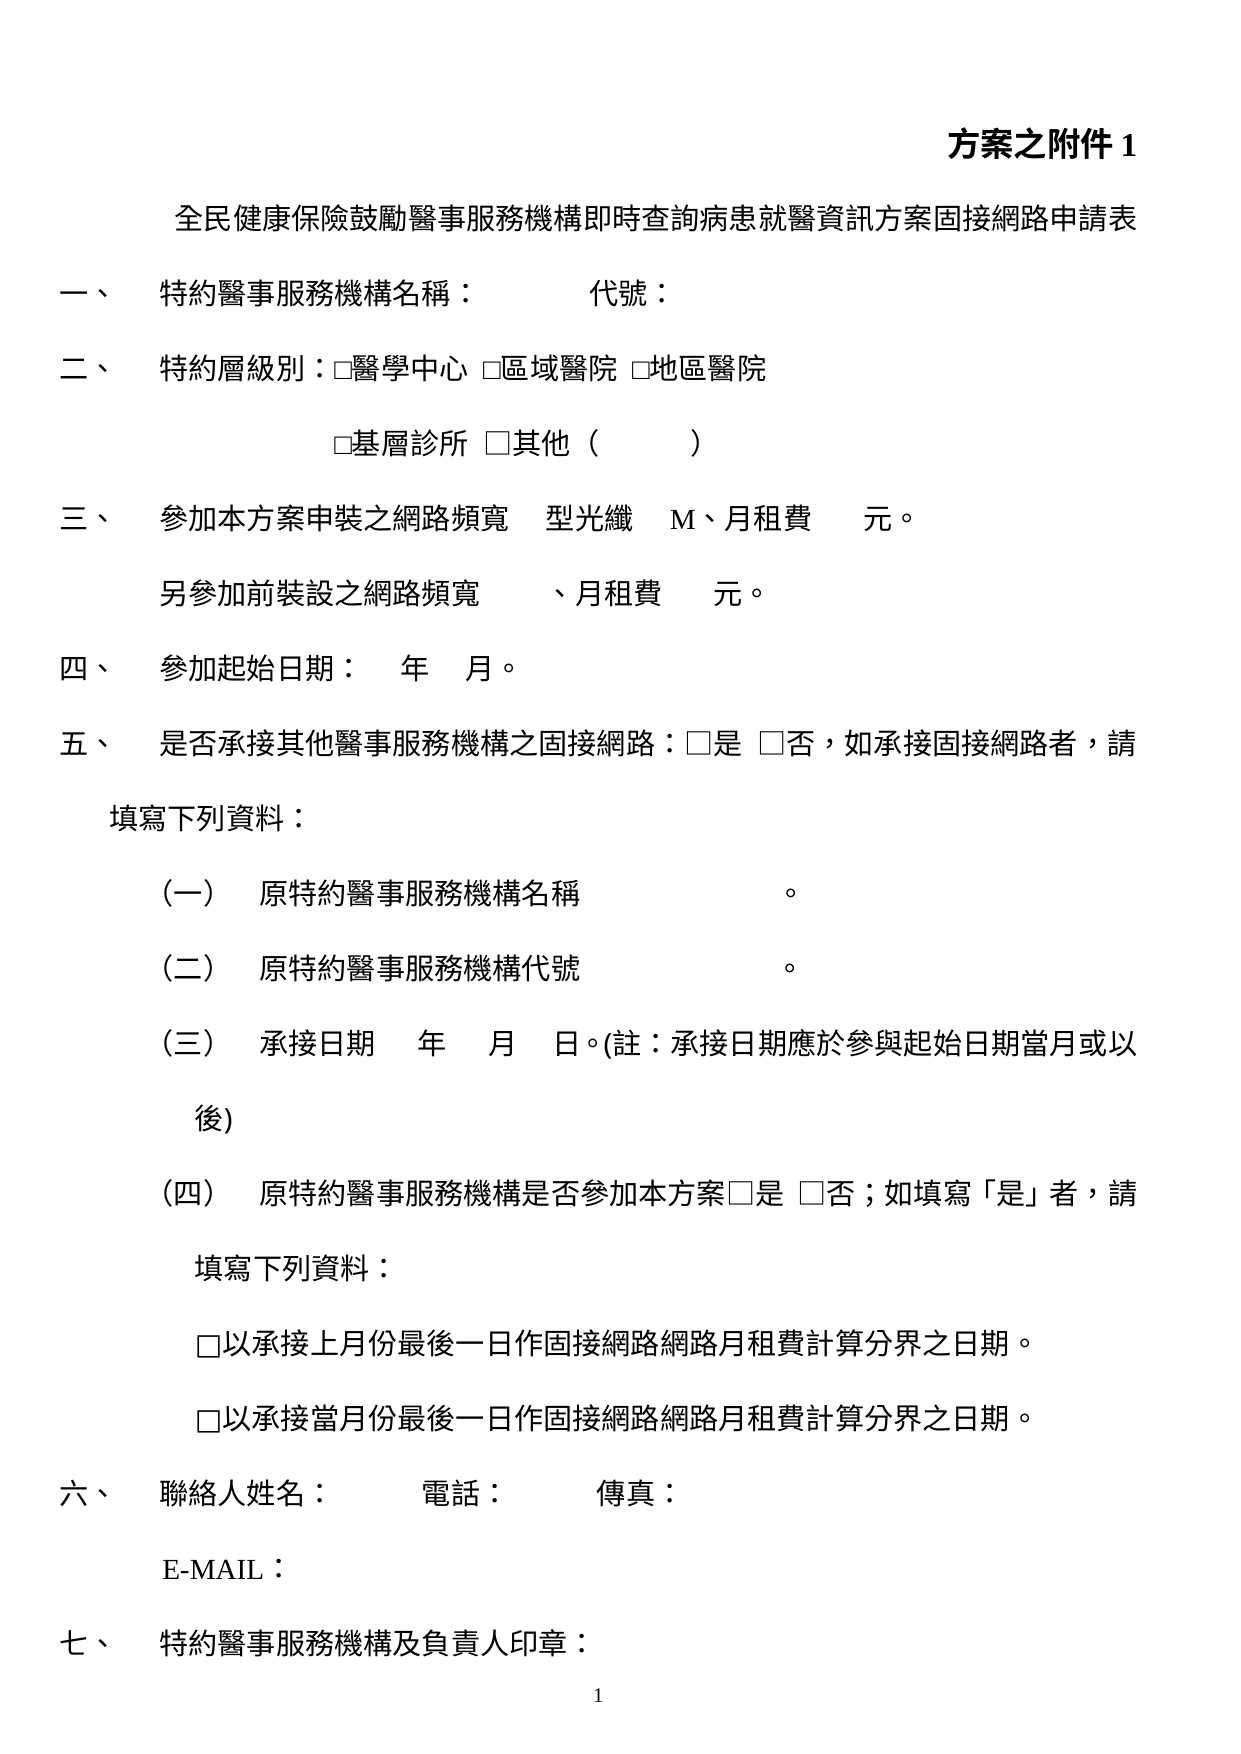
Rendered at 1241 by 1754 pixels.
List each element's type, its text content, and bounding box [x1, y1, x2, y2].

list 原特約醫事服務機構名稱 。 [144, 854, 1137, 929]
list 特約醫事服務機構及負責人印章： [59, 1604, 1137, 1679]
text E-MAIL： [133, 1529, 1137, 1604]
list 特約醫事服務機構名稱： 代號： [59, 254, 1137, 329]
list 聯絡人姓名： 電話： 傳真： [59, 1454, 1137, 1529]
list 參加本方案申裝之網路頻寬 型光纖 M、月租費 元。 [59, 479, 1137, 554]
list 參加起始日期： 年 月。 [59, 629, 1137, 704]
text 另參加前裝設之網路頻寬 、月租費 元。 [159, 554, 1137, 629]
list 是否承接其他醫事服務機構之固接網路：□是 □否，如承接固接網路者，請填寫下列資料： [59, 704, 1137, 854]
list 承接日期 年 月 日。(註：承接日期應於參與起始日期當月或以後) [144, 1004, 1137, 1154]
list 原特約醫事服務機構是否參加本方案□是 □否；如填寫「是」者，請填寫下列資料： [144, 1154, 1137, 1304]
text 全民健康保險鼓勵醫事服務機構即時查詢病患就醫資訊方案固接網路申請表 [59, 179, 1137, 254]
text 方案之附件1 [59, 104, 1137, 179]
list 原特約醫事服務機構代號 。 [144, 929, 1137, 1004]
text □以承接上月份最後一日作固接網路網路月租費計算分界之日期。 [194, 1304, 1137, 1379]
text □基層診所 □其他（ ） [334, 404, 1137, 479]
text □以承接當月份最後一日作固接網路網路月租費計算分界之日期。 [194, 1379, 1137, 1454]
list 特約層級別：□醫學中心 □區域醫院 □地區醫院 [59, 329, 1137, 404]
